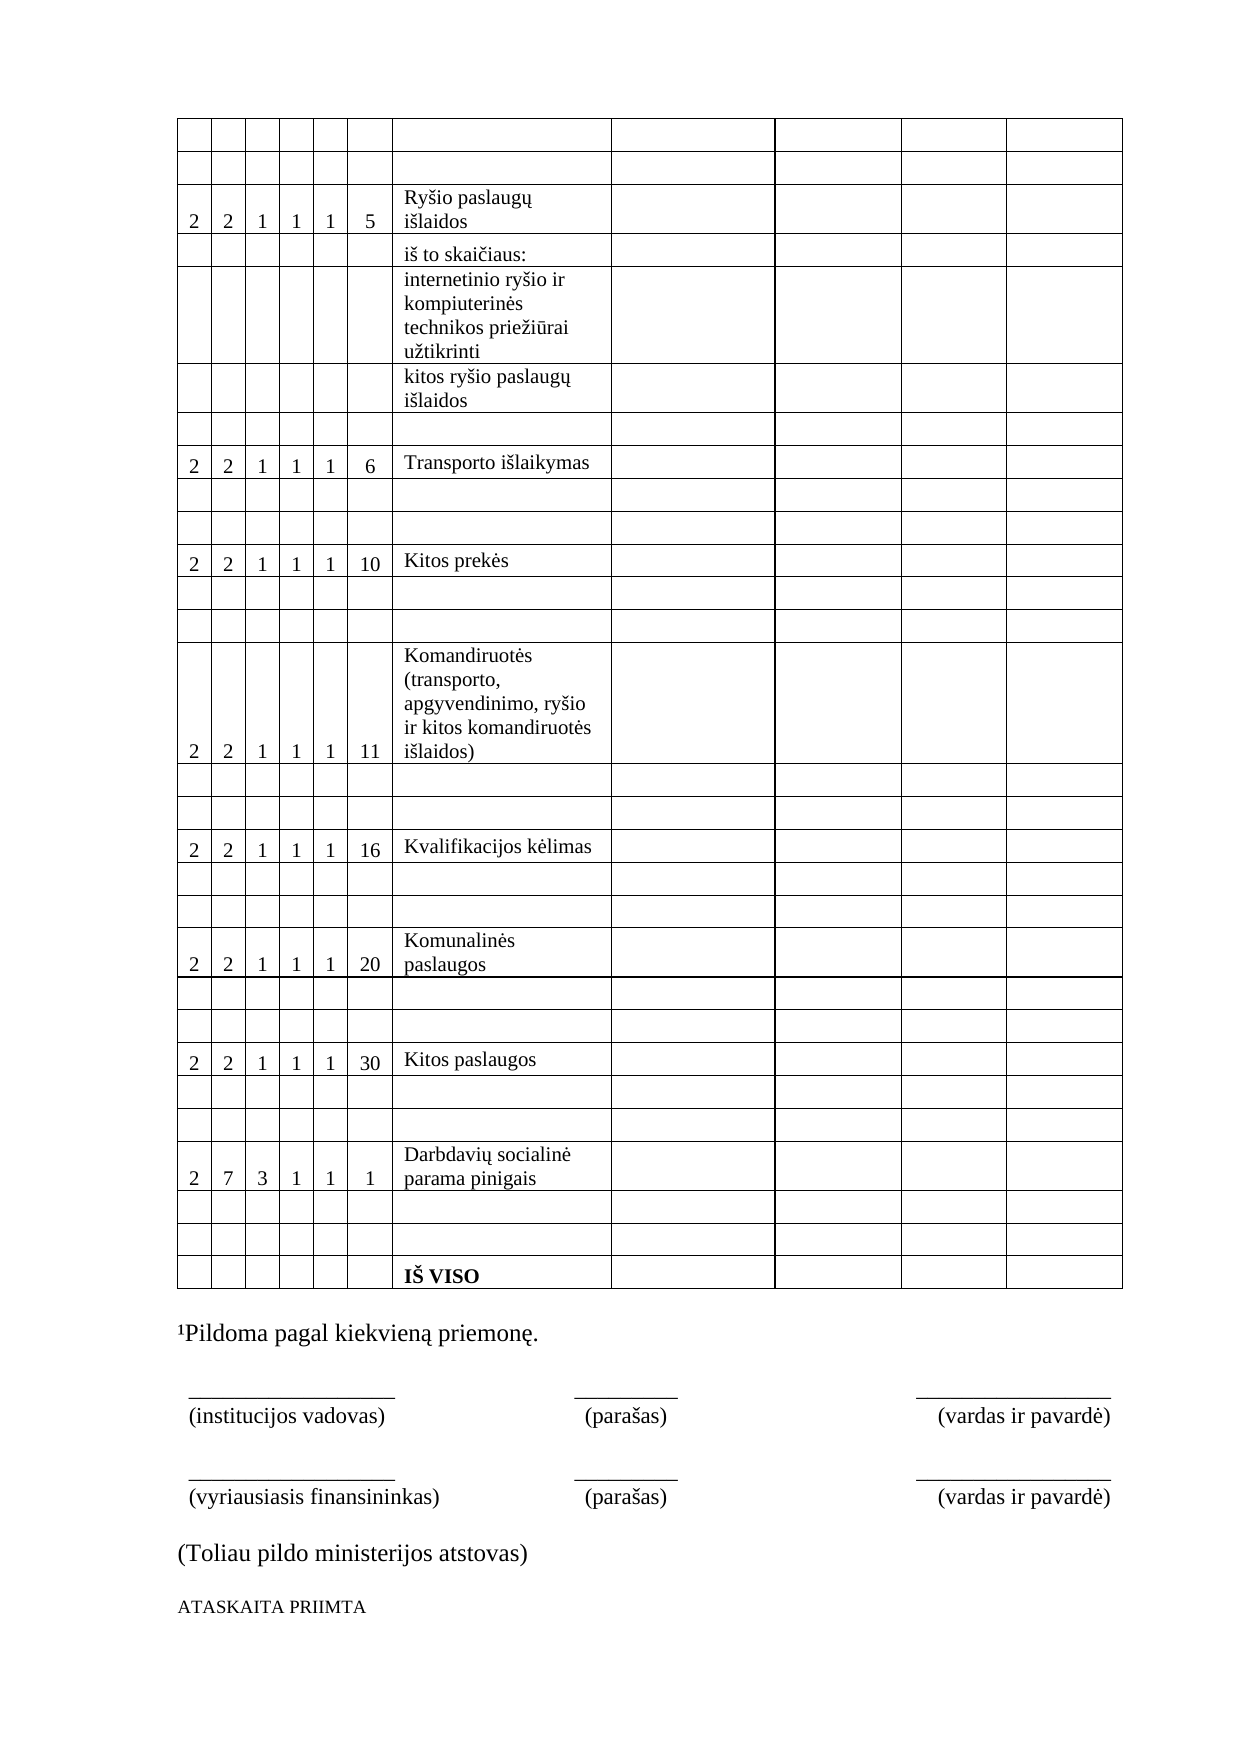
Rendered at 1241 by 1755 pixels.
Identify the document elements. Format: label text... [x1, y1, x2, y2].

table_cell Kvalifikacijos kėlimas [393, 830, 611, 862]
table_cell [1007, 446, 1122, 478]
table_cell [314, 978, 347, 1009]
table_header _________ (parašas) [539, 1457, 713, 1509]
table_cell 1 [280, 446, 313, 478]
table_cell [280, 364, 313, 412]
table_cell [246, 1076, 279, 1108]
table_cell [1007, 1224, 1122, 1255]
table_cell kitos ryšio paslaugų išlaidos [393, 364, 611, 412]
table_cell [280, 896, 313, 927]
table_cell [612, 1043, 713, 1075]
table_cell [1007, 610, 1122, 642]
table_cell [178, 764, 211, 796]
table_cell [1007, 577, 1122, 609]
table_cell 1 [246, 446, 279, 478]
table_cell [612, 446, 713, 478]
table_cell 2 [178, 928, 211, 976]
table_cell [713, 185, 774, 233]
table_cell [776, 1076, 901, 1108]
table_cell [178, 978, 211, 1009]
table_cell [280, 267, 313, 363]
table_cell [612, 1256, 713, 1288]
table_cell [246, 1191, 279, 1222]
table_cell [178, 797, 211, 829]
table_cell [246, 267, 279, 363]
table_cell [280, 1109, 313, 1141]
table_cell 11 [348, 643, 392, 763]
table_cell [1007, 830, 1122, 862]
table_cell [314, 863, 347, 894]
table_cell 1 [280, 830, 313, 862]
table_cell [713, 234, 774, 266]
table_cell [902, 1076, 1006, 1108]
table_cell internetinio ryšio ir kompiuterinės technikos priežiūrai užtikrinti [393, 267, 611, 363]
table_cell [713, 364, 774, 412]
table_cell [713, 643, 774, 763]
table_cell [393, 797, 611, 829]
table_cell [178, 1076, 211, 1108]
table_cell [1007, 1256, 1122, 1288]
table_cell [314, 896, 347, 927]
table_cell Darbdavių socialinė parama pinigais [393, 1142, 611, 1190]
table_cell [713, 610, 774, 642]
table_cell [212, 896, 245, 927]
table_cell [776, 1142, 901, 1190]
table_header _________ (parašas) [539, 1375, 713, 1428]
table_cell 1 [246, 185, 279, 233]
table_cell 1 [348, 1142, 392, 1190]
table_cell [314, 267, 347, 363]
table_cell [393, 1010, 611, 1042]
table_cell 2 [212, 1043, 245, 1075]
table_cell [348, 1010, 392, 1042]
table_cell [178, 152, 211, 184]
table_cell 2 [178, 545, 211, 576]
table_cell [280, 512, 313, 543]
table_cell [348, 1224, 392, 1255]
table_cell [713, 830, 774, 862]
table_cell [348, 119, 392, 151]
table_cell [1007, 1191, 1122, 1222]
table_cell [902, 797, 1006, 829]
table_cell 1 [280, 1043, 313, 1075]
table_cell [902, 928, 1006, 976]
table_cell [178, 512, 211, 543]
table_cell [212, 152, 245, 184]
table_cell [1007, 928, 1122, 976]
table_cell [280, 234, 313, 266]
table_cell [713, 1191, 774, 1222]
table_cell [713, 1224, 774, 1255]
table_cell 2 [178, 1043, 211, 1075]
table_cell [178, 1109, 211, 1141]
table_cell [902, 479, 1006, 511]
table_cell [178, 479, 211, 511]
table_cell [776, 610, 901, 642]
table_cell [776, 413, 901, 445]
table_cell Komandiruotės (transporto, apgyvendinimo, ryšio ir kitos komandiruotės išlaidos) [393, 643, 611, 763]
table_cell [280, 1076, 313, 1108]
table_cell 2 [178, 643, 211, 763]
table_cell Transporto išlaikymas [393, 446, 611, 478]
table_cell [1007, 1010, 1122, 1042]
table_cell [776, 364, 901, 412]
table_cell [612, 610, 713, 642]
table_cell 1 [246, 545, 279, 576]
table_cell [612, 1109, 713, 1141]
table_cell [612, 479, 713, 511]
table_cell [713, 545, 774, 576]
table_cell [902, 896, 1006, 927]
table_cell [713, 479, 774, 511]
table_cell 1 [246, 928, 279, 976]
table_cell 7 [212, 1142, 245, 1190]
table_cell [612, 643, 713, 763]
table_cell [776, 1010, 901, 1042]
table_cell [314, 234, 347, 266]
table_cell [314, 1224, 347, 1255]
table_cell [393, 1224, 611, 1255]
table_cell 1 [314, 928, 347, 976]
table_cell [314, 764, 347, 796]
table_cell [348, 863, 392, 894]
table_cell [1007, 119, 1122, 151]
table_cell [393, 413, 611, 445]
table_cell 1 [280, 545, 313, 576]
table_cell [178, 234, 211, 266]
table_cell [612, 152, 713, 184]
table_cell 1 [314, 643, 347, 763]
table_cell [612, 267, 713, 363]
table_cell Ryšio paslaugų išlaidos [393, 185, 611, 233]
table_cell [246, 863, 279, 894]
table_cell [348, 1109, 392, 1141]
table_cell [776, 152, 901, 184]
table_cell [246, 1256, 279, 1288]
table_cell Kitos prekės [393, 545, 611, 576]
table_cell [902, 364, 1006, 412]
table_cell [348, 267, 392, 363]
table_cell [393, 512, 611, 543]
table_cell [393, 479, 611, 511]
table_cell [902, 446, 1006, 478]
table_cell [612, 928, 713, 976]
table_cell [178, 896, 211, 927]
table_cell [612, 896, 713, 927]
table_cell 1 [314, 1142, 347, 1190]
table_cell IŠ VISO [393, 1256, 611, 1288]
table_cell 1 [280, 185, 313, 233]
table_cell [776, 1256, 901, 1288]
table_cell [212, 764, 245, 796]
table_cell [612, 119, 713, 151]
table_cell [612, 863, 713, 894]
table_cell [348, 896, 392, 927]
table_cell [280, 1224, 313, 1255]
text (Toliau pildo ministerijos atstovas) [177, 1538, 1122, 1567]
table_cell [212, 512, 245, 543]
table_cell [212, 413, 245, 445]
table_cell [393, 863, 611, 894]
table_cell [348, 152, 392, 184]
table_cell [713, 577, 774, 609]
table_cell [1007, 267, 1122, 363]
table_cell [1007, 797, 1122, 829]
table_cell [713, 446, 774, 478]
text ATASKAITA PRIIMTA [177, 1596, 1122, 1617]
table_cell [314, 1076, 347, 1108]
table_cell [314, 119, 347, 151]
table_cell [902, 1142, 1006, 1190]
table_cell [902, 1191, 1006, 1222]
table_cell [776, 545, 901, 576]
table_cell [246, 413, 279, 445]
table_cell [246, 364, 279, 412]
table_cell [246, 577, 279, 609]
table_cell [902, 610, 1006, 642]
table_cell [280, 978, 313, 1009]
table_cell [212, 797, 245, 829]
table_cell [246, 119, 279, 151]
table_cell 16 [348, 830, 392, 862]
table_cell Komunalinės paslaugos [393, 928, 611, 976]
table_cell 2 [178, 446, 211, 478]
table_cell 2 [212, 830, 245, 862]
table_cell [713, 978, 774, 1009]
table_cell [1007, 643, 1122, 763]
table_cell [1007, 545, 1122, 576]
table_cell [246, 610, 279, 642]
table_cell 2 [178, 830, 211, 862]
table_cell 1 [314, 1043, 347, 1075]
table_cell [178, 1191, 211, 1222]
table_cell [314, 1191, 347, 1222]
table_cell [776, 446, 901, 478]
table_cell [280, 1256, 313, 1288]
table_cell [212, 479, 245, 511]
table_cell [776, 1224, 901, 1255]
table_cell [393, 577, 611, 609]
table_cell 1 [314, 830, 347, 862]
table_cell [246, 764, 279, 796]
table_cell [348, 1191, 392, 1222]
table_cell [178, 119, 211, 151]
table_cell [348, 234, 392, 266]
table_cell [393, 119, 611, 151]
table_cell [393, 1191, 611, 1222]
table_cell [713, 1256, 774, 1288]
table_cell [776, 577, 901, 609]
table_cell [612, 1076, 713, 1108]
table_cell [178, 267, 211, 363]
table_cell [348, 577, 392, 609]
table_cell 5 [348, 185, 392, 233]
table_cell [776, 797, 901, 829]
table_cell [280, 610, 313, 642]
table_cell [902, 545, 1006, 576]
table_cell 1 [246, 643, 279, 763]
table_cell [776, 479, 901, 511]
table_cell [713, 863, 774, 894]
table_cell 6 [348, 446, 392, 478]
table_cell 1 [280, 1142, 313, 1190]
table_cell [776, 185, 901, 233]
table_cell [902, 643, 1006, 763]
table_cell [1007, 479, 1122, 511]
table_cell [1007, 978, 1122, 1009]
table_cell [314, 577, 347, 609]
table_cell [612, 1224, 713, 1255]
table_cell [314, 512, 347, 543]
table_cell [212, 577, 245, 609]
table_cell 10 [348, 545, 392, 576]
table_cell [314, 610, 347, 642]
table_cell [713, 119, 774, 151]
table_cell [1007, 234, 1122, 266]
table_cell [212, 1010, 245, 1042]
table_cell [1007, 512, 1122, 543]
table_header __________________ (vyriausiasis finansininkas) [177, 1457, 538, 1509]
table_cell [246, 797, 279, 829]
table_cell 1 [280, 643, 313, 763]
table_cell 2 [212, 928, 245, 976]
table_cell [314, 1010, 347, 1042]
table_cell [393, 610, 611, 642]
table_cell [314, 152, 347, 184]
table_cell [314, 1256, 347, 1288]
table_cell [212, 267, 245, 363]
table_cell [178, 863, 211, 894]
table_cell [612, 1010, 713, 1042]
table_cell [776, 1043, 901, 1075]
table_cell [713, 764, 774, 796]
table_cell [393, 978, 611, 1009]
table_cell [178, 413, 211, 445]
table_cell [280, 119, 313, 151]
table_cell [612, 234, 713, 266]
table_cell [178, 364, 211, 412]
table_cell [612, 978, 713, 1009]
table_cell [314, 797, 347, 829]
table_cell [246, 1109, 279, 1141]
table_cell [776, 234, 901, 266]
table_cell [713, 797, 774, 829]
table_cell [280, 764, 313, 796]
text ¹Pildoma pagal kiekvieną priemonę. [177, 1318, 1122, 1347]
table_cell [246, 1224, 279, 1255]
table_cell [713, 1076, 774, 1108]
table_cell [280, 797, 313, 829]
table_cell [776, 896, 901, 927]
table_cell [348, 413, 392, 445]
table_cell iš to skaičiaus: [393, 234, 611, 266]
table_cell [348, 479, 392, 511]
table_cell [612, 577, 713, 609]
table_cell [612, 185, 713, 233]
table_cell 2 [178, 1142, 211, 1190]
table_cell [393, 896, 611, 927]
table_cell [902, 978, 1006, 1009]
table_cell [1007, 364, 1122, 412]
table_cell [902, 1010, 1006, 1042]
table_cell [393, 764, 611, 796]
table_cell [902, 1224, 1006, 1255]
table_cell [776, 119, 901, 151]
table_cell [713, 1043, 774, 1075]
table_cell [612, 364, 713, 412]
table_cell [713, 152, 774, 184]
table_cell [246, 152, 279, 184]
table_cell 1 [314, 446, 347, 478]
table_cell [348, 764, 392, 796]
table_cell [902, 1109, 1006, 1141]
table_cell [902, 267, 1006, 363]
table_cell [776, 512, 901, 543]
table_cell [612, 1191, 713, 1222]
table_cell 1 [246, 830, 279, 862]
table_cell [1007, 1076, 1122, 1108]
table_cell [178, 1256, 211, 1288]
table_cell [713, 1142, 774, 1190]
table_cell [314, 413, 347, 445]
table_cell Kitos paslaugos [393, 1043, 611, 1075]
table_cell [246, 1010, 279, 1042]
table_cell [212, 978, 245, 1009]
table_cell 3 [246, 1142, 279, 1190]
table_cell [713, 1109, 774, 1141]
table_cell [246, 234, 279, 266]
table_cell [178, 1224, 211, 1255]
table_cell [776, 1191, 901, 1222]
table_cell [776, 267, 901, 363]
table_cell [902, 512, 1006, 543]
table_cell [902, 830, 1006, 862]
table_cell [348, 978, 392, 1009]
table_cell [280, 413, 313, 445]
table_cell [776, 830, 901, 862]
table_cell 1 [314, 185, 347, 233]
table_cell [348, 364, 392, 412]
table_cell [902, 413, 1006, 445]
table_cell [776, 643, 901, 763]
table_cell [212, 1224, 245, 1255]
table_cell [902, 764, 1006, 796]
table_cell [178, 610, 211, 642]
table_cell [713, 512, 774, 543]
table_cell [1007, 1109, 1122, 1141]
table_cell [713, 928, 774, 976]
table_cell [393, 1109, 611, 1141]
table_cell [280, 152, 313, 184]
table_cell [612, 1142, 713, 1190]
table_cell [776, 928, 901, 976]
table_cell 2 [212, 446, 245, 478]
table_cell [246, 896, 279, 927]
table_cell [776, 978, 901, 1009]
table_cell [280, 1191, 313, 1222]
table_cell [348, 1076, 392, 1108]
table_cell [902, 863, 1006, 894]
table_cell [1007, 764, 1122, 796]
table_cell [612, 413, 713, 445]
table_cell [314, 479, 347, 511]
table_cell [212, 364, 245, 412]
table_cell [178, 577, 211, 609]
table_cell 1 [314, 545, 347, 576]
table_cell [348, 610, 392, 642]
table_cell [314, 1109, 347, 1141]
table_header __________________ (institucijos vadovas) [177, 1375, 538, 1428]
table_cell [280, 1010, 313, 1042]
table_cell [612, 797, 713, 829]
table_cell [612, 830, 713, 862]
table_header _________________ (vardas ir pavardė) [714, 1457, 1122, 1509]
table_cell [1007, 185, 1122, 233]
table_cell [713, 267, 774, 363]
table_cell [902, 185, 1006, 233]
table_cell [713, 413, 774, 445]
table_cell [280, 863, 313, 894]
table_cell [776, 764, 901, 796]
table_cell [1007, 863, 1122, 894]
table_cell [612, 764, 713, 796]
table_cell [314, 364, 347, 412]
table_cell [212, 1076, 245, 1108]
table_cell [246, 512, 279, 543]
table_cell 30 [348, 1043, 392, 1075]
table_cell [612, 512, 713, 543]
table_cell [1007, 413, 1122, 445]
table_cell 1 [280, 928, 313, 976]
table_cell [280, 479, 313, 511]
table_cell [902, 152, 1006, 184]
table_cell [902, 234, 1006, 266]
table_cell [212, 234, 245, 266]
table_cell [1007, 152, 1122, 184]
table_cell [393, 1076, 611, 1108]
table_cell [212, 1191, 245, 1222]
table_cell 2 [212, 545, 245, 576]
table_cell 2 [212, 185, 245, 233]
table_cell [902, 1256, 1006, 1288]
table_cell [178, 1010, 211, 1042]
table_cell [902, 119, 1006, 151]
table_cell [280, 577, 313, 609]
table_cell 20 [348, 928, 392, 976]
table_cell [776, 863, 901, 894]
table_cell [713, 1010, 774, 1042]
table_cell [348, 512, 392, 543]
table_cell [612, 545, 713, 576]
table_cell [212, 863, 245, 894]
table_cell [212, 1109, 245, 1141]
table_cell [776, 1109, 901, 1141]
table_cell [1007, 1142, 1122, 1190]
table_header _________________ (vardas ir pavardė) [714, 1375, 1122, 1428]
table_cell [902, 577, 1006, 609]
table_cell [1007, 1043, 1122, 1075]
table_cell [713, 896, 774, 927]
table_cell 1 [246, 1043, 279, 1075]
table_cell [393, 152, 611, 184]
table_cell [212, 119, 245, 151]
table_cell 2 [212, 643, 245, 763]
table_cell [902, 1043, 1006, 1075]
table_cell [348, 797, 392, 829]
table_cell [212, 610, 245, 642]
table_cell [348, 1256, 392, 1288]
table_cell [212, 1256, 245, 1288]
table_cell [246, 978, 279, 1009]
table_cell [246, 479, 279, 511]
table_cell [1007, 896, 1122, 927]
table_cell 2 [178, 185, 211, 233]
